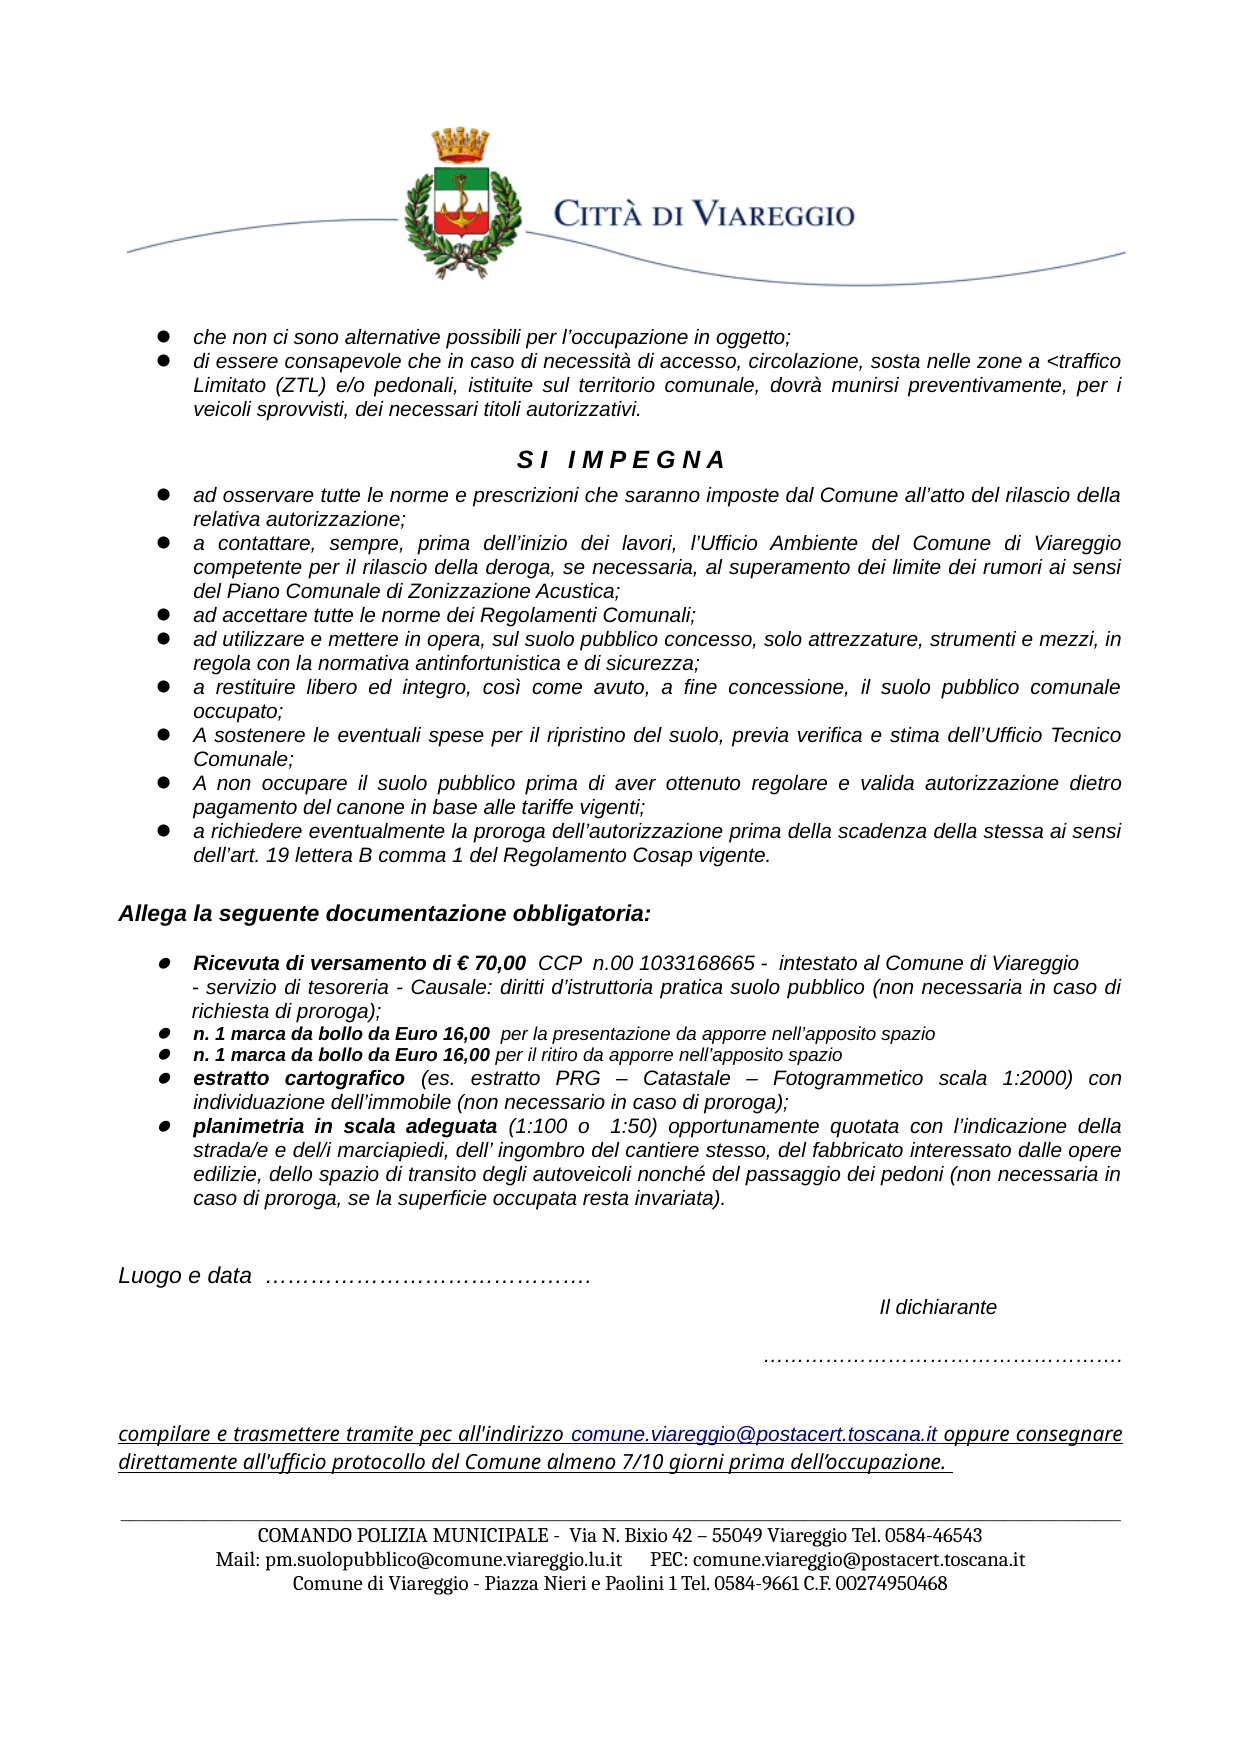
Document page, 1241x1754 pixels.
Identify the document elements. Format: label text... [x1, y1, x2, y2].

list estratto cartografico (es. estratto PRG – Catastale – Fotogrammetico scala 1:2000) con individuazione dell’immobile (non necessario in caso di proroga); [156, 1066, 1123, 1114]
list ad osservare tutte le norme e prescrizioni che saranno imposte dal Comune all’atto del rilascio della relativa autorizzazione; [156, 483, 1123, 531]
text Il dichiarante ……………………………………………. [118, 1294, 1123, 1366]
text - servizio di tesoreria - Causale: diritti d’istruttoria pratica suolo pubblico (non necessaria in caso di richiesta di proroga); [192, 974, 1123, 1022]
list ad utilizzare e mettere in opera, sul suolo pubblico concesso, solo attrezzature, strumenti e mezzi, in regola con la normativa antinfortunistica e di sicurezza; [156, 627, 1123, 675]
text Luogo e data ……………………………………. [118, 1262, 1123, 1289]
list di essere consapevole che in caso di necessità di accesso, circolazione, sosta nelle zone a <traffico Limitato (ZTL) e/o pedonali, istituite sul territorio comunale, dovrà munirsi preventivamente, per i veicoli sprovvisti, dei necessari titoli autorizzativi. [156, 349, 1123, 421]
text direttamente all'ufficio protocollo del Comune almeno 7/10 giorni prima dell’occupazione. [118, 1444, 1123, 1476]
list n. 1 marca da bollo da Euro 16,00 per il ritiro da apporre nell’apposito spazio [156, 1044, 1123, 1066]
list planimetria in scala adeguata (1:100 o 1:50) opportunamente quotata con l’indicazione della strada/e e del/i marciapiedi, dell’ ingombro del cantiere stesso, del fabbricato interessato dalle opere edilizie, dello spazio di transito degli autoveicoli nonché del passaggio dei pedoni (non necessaria in caso di proroga, se la superficie occupata resta invariata). [156, 1114, 1123, 1209]
list A non occupare il suolo pubblico prima di aver ottenuto regolare e valida autorizzazione dietro pagamento del canone in base alle tariffe vigenti; [156, 771, 1123, 819]
list a contattare, sempre, prima dell’inizio dei lavori, l’Ufficio Ambiente del Comune di Viareggio competente per il rilascio della deroga, se necessaria, al superamento dei limite dei rumori ai sensi del Piano Comunale di Zonizzazione Acustica; [156, 531, 1123, 603]
list A sostenere le eventuali spese per il ripristino del suolo, previa verifica e stima dell’Ufficio Tecnico Comunale; [156, 723, 1123, 771]
list a richiedere eventualmente la proroga dell’autorizzazione prima della scadenza della stessa ai sensi dell’art. 19 lettera B comma 1 del Regolamento Cosap vigente. [156, 819, 1123, 867]
list che non ci sono alternative possibili per l’occupazione in oggetto; [156, 325, 1123, 349]
list a restituire libero ed integro, così come avuto, a fine concessione, il suolo pubblico comunale occupato; [156, 675, 1123, 723]
list ad accettare tutte le norme dei Regolamenti Comunali; [156, 603, 1123, 627]
picture [119, 118, 1131, 302]
list Ricevuta di versamento di € 70,00 CCP n.00 1033168665 - intestato al Comune di Viareggio [156, 951, 1123, 974]
text compilare e trasmettere tramite pec all'indirizzo comune.viareggio@postacert.toscana.it oppure consegnare [118, 1419, 1123, 1443]
text Allega la seguente documentazione obbligatoria: [118, 900, 1123, 927]
list n. 1 marca da bollo da Euro 16,00 per la presentazione da apporre nell’apposito spazio [156, 1022, 1123, 1044]
text S I I M P E G N A [118, 445, 1123, 474]
